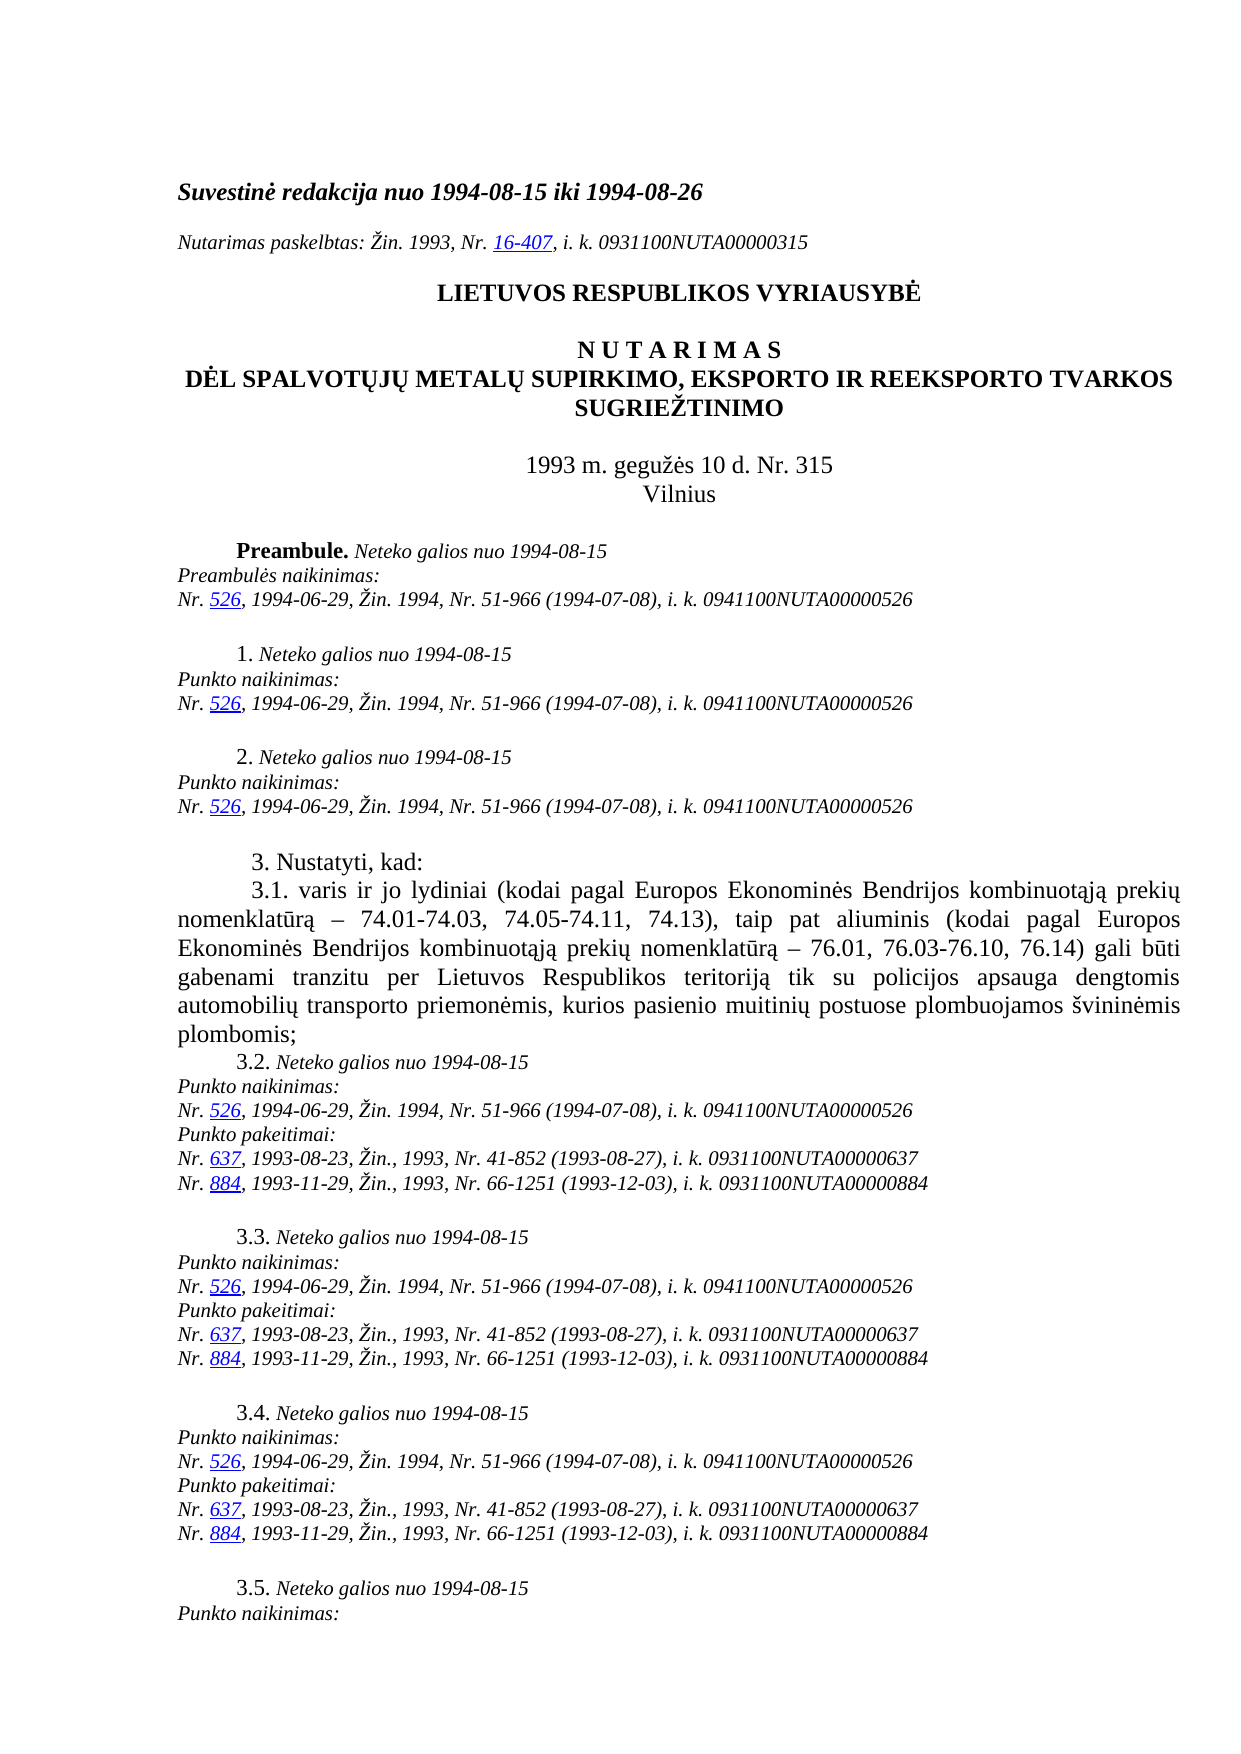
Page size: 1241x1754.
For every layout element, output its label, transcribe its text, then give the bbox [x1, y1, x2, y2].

text Punkto naikinimas: [177, 666, 1181, 691]
text Preambule. Neteko galios nuo 1994-08-15 [177, 537, 1181, 563]
text Punkto pakeitimai: [177, 1122, 1181, 1146]
text Nr. 526, 1994-06-29, Žin. 1994, Nr. 51-966 (1994-07-08), i. k. 0941100NUTA00000526 [177, 1449, 1181, 1473]
text Punkto naikinimas: [177, 1249, 1181, 1274]
text Punkto pakeitimai: [177, 1473, 1181, 1497]
text Nr. 526, 1994-06-29, Žin. 1994, Nr. 51-966 (1994-07-08), i. k. 0941100NUTA00000526 [177, 691, 1181, 714]
text N U T A R I M A S [177, 336, 1181, 364]
text Punkto naikinimas: [177, 1425, 1181, 1449]
text 2. Neteko galios nuo 1994-08-15 [177, 743, 1181, 770]
text 3. Nustatyti, kad: [177, 847, 1181, 875]
text Suvestinė redakcija nuo 1994-08-15 iki 1994-08-26 [177, 177, 1181, 206]
text Nr. 526, 1994-06-29, Žin. 1994, Nr. 51-966 (1994-07-08), i. k. 0941100NUTA00000526 [177, 1274, 1181, 1298]
text Nr. 884, 1993-11-29, Žin., 1993, Nr. 66-1251 (1993-12-03), i. k. 0931100NUTA00000884 [177, 1521, 1181, 1545]
text Punkto naikinimas: [177, 770, 1181, 794]
text 3.5. Neteko galios nuo 1994-08-15 [177, 1574, 1181, 1600]
text Nr. 526, 1994-06-29, Žin. 1994, Nr. 51-966 (1994-07-08), i. k. 0941100NUTA00000526 [177, 794, 1181, 818]
text Punkto naikinimas: [177, 1600, 1181, 1624]
text Punkto naikinimas: [177, 1074, 1181, 1098]
text Nr. 884, 1993-11-29, Žin., 1993, Nr. 66-1251 (1993-12-03), i. k. 0931100NUTA00000884 [177, 1170, 1181, 1194]
text Vilnius [177, 479, 1181, 508]
text 1. Neteko galios nuo 1994-08-15 [177, 640, 1181, 666]
text 3.1. varis ir jo lydiniai (kodai pagal Europos Ekonominės Bendrijos kombinuotąją prekių nomenklatūrą – 74.01-74.03, 74.05-74.11, 74.13), taip pat aliuminis (kodai pagal Europos Ekonominės Bendrijos kombinuotąją prekių nomenklatūrą – 76.01, 76.03-76.10, 76.14) gali būti gabenami tranzitu per Lietuvos Respublikos teritoriją tik su policijos apsauga dengtomis automobilių transporto priemonėmis, kurios pasienio muitinių postuose plombuojamos švininėmis plombomis; [177, 875, 1181, 1048]
text Nr. 526, 1994-06-29, Žin. 1994, Nr. 51-966 (1994-07-08), i. k. 0941100NUTA00000526 [177, 1098, 1181, 1122]
text 1993 m. gegužės 10 d. Nr. 315 [177, 451, 1181, 479]
text Nr. 637, 1993-08-23, Žin., 1993, Nr. 41-852 (1993-08-27), i. k. 0931100NUTA00000637 [177, 1497, 1181, 1521]
text DĖL SPALVOTŲJŲ METALŲ SUPIRKIMO, EKSPORTO IR REEKSPORTO TVARKOS SUGRIEŽTINIMO [177, 364, 1181, 422]
text 3.4. Neteko galios nuo 1994-08-15 [177, 1399, 1181, 1425]
text Nr. 637, 1993-08-23, Žin., 1993, Nr. 41-852 (1993-08-27), i. k. 0931100NUTA00000637 [177, 1146, 1181, 1170]
text 3.2. Neteko galios nuo 1994-08-15 [177, 1048, 1181, 1074]
text Nutarimas paskelbtas: Žin. 1993, Nr. 16-407, i. k. 0931100NUTA00000315 [177, 230, 1181, 254]
text Nr. 526, 1994-06-29, Žin. 1994, Nr. 51-966 (1994-07-08), i. k. 0941100NUTA00000526 [177, 587, 1181, 611]
text Punkto pakeitimai: [177, 1298, 1181, 1322]
text Preambulės naikinimas: [177, 563, 1181, 587]
text Nr. 637, 1993-08-23, Žin., 1993, Nr. 41-852 (1993-08-27), i. k. 0931100NUTA00000637 [177, 1322, 1181, 1346]
text Nr. 884, 1993-11-29, Žin., 1993, Nr. 66-1251 (1993-12-03), i. k. 0931100NUTA00000884 [177, 1346, 1181, 1370]
text 3.3. Neteko galios nuo 1994-08-15 [177, 1223, 1181, 1249]
text LIETUVOS RESPUBLIKOS VYRIAUSYBĖ [177, 278, 1181, 307]
